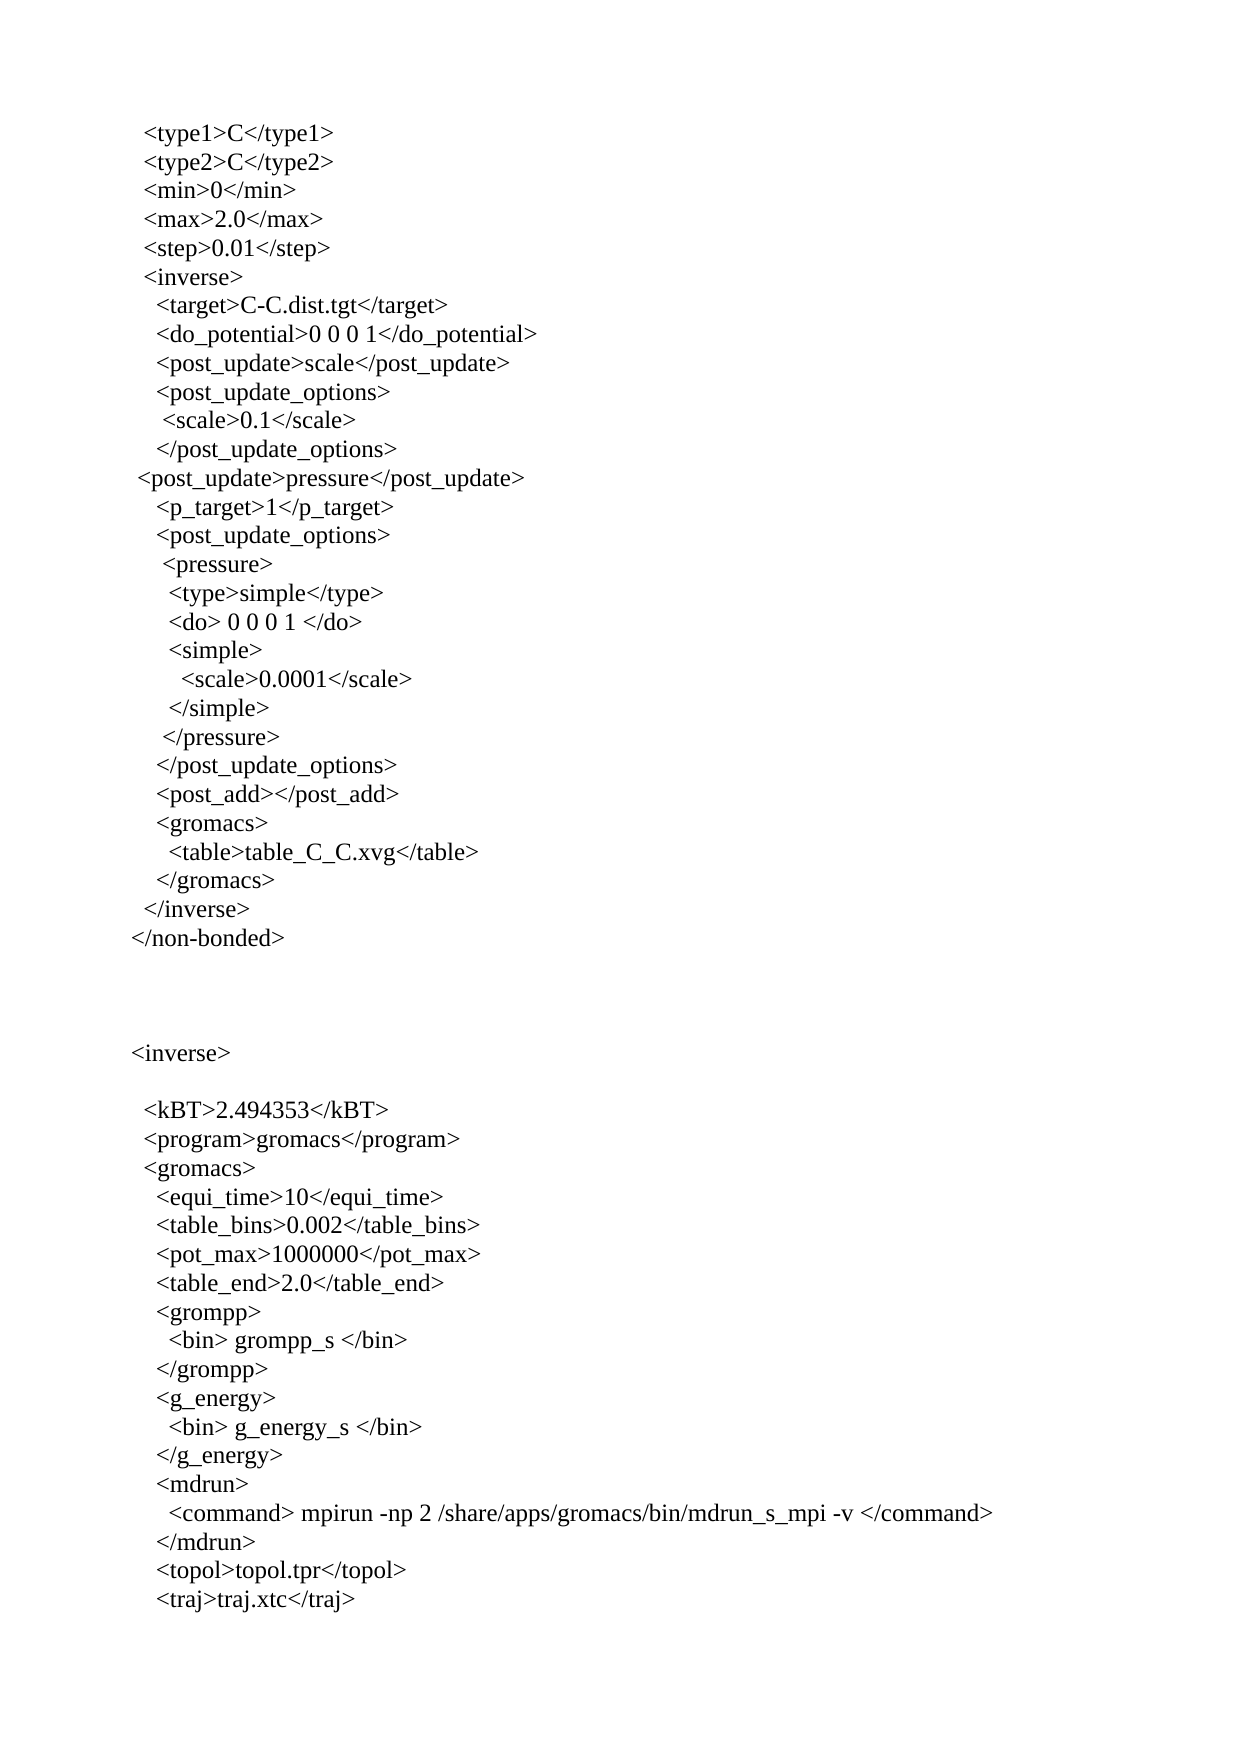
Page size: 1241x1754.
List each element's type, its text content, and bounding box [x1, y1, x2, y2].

text <post_update>pressure</post_update> [118, 463, 1122, 492]
text <grompp> [118, 1297, 1122, 1326]
text </grompp> [118, 1354, 1122, 1383]
text <post_update_options> [118, 521, 1122, 549]
text </g_energy> [118, 1441, 1122, 1469]
text </non-bonded> [118, 923, 1122, 952]
text <equi_time>10</equi_time> [118, 1182, 1122, 1211]
text <bin> g_energy_s </bin> [118, 1412, 1122, 1441]
text <g_energy> [118, 1383, 1122, 1412]
text <inverse> [118, 1038, 1122, 1067]
text <p_target>1</p_target> [118, 492, 1122, 521]
text <traj>traj.xtc</traj> [118, 1584, 1122, 1613]
text <bin> grompp_s </bin> [118, 1326, 1122, 1354]
text <simple> [118, 636, 1122, 664]
text <post_add></post_add> [118, 779, 1122, 808]
text <step>0.01</step> [118, 233, 1122, 262]
text <max>2.0</max> [118, 204, 1122, 233]
text <type1>C</type1> [118, 118, 1122, 147]
text <type2>C</type2> [118, 147, 1122, 176]
text <table_bins>0.002</table_bins> [118, 1211, 1122, 1239]
text </inverse> [118, 894, 1122, 923]
text </pressure> [118, 722, 1122, 751]
text </simple> [118, 693, 1122, 722]
text <command> mpirun -np 2 /share/apps/gromacs/bin/mdrun_s_mpi -v </command> [118, 1498, 1122, 1527]
text <target>C-C.dist.tgt</target> [118, 291, 1122, 319]
text <scale>0.1</scale> [118, 406, 1122, 434]
text <inverse> [118, 262, 1122, 291]
text <kBT>2.494353</kBT> [118, 1096, 1122, 1124]
text <pressure> [118, 549, 1122, 578]
text <gromacs> [118, 808, 1122, 837]
text <table>table_C_C.xvg</table> [118, 837, 1122, 866]
text <topol>topol.tpr</topol> [118, 1556, 1122, 1584]
text <table_end>2.0</table_end> [118, 1268, 1122, 1297]
text <type>simple</type> [118, 578, 1122, 607]
text <program>gromacs</program> [118, 1124, 1122, 1153]
text <post_update>scale</post_update> [118, 348, 1122, 377]
text <mdrun> [118, 1469, 1122, 1498]
text <min>0</min> [118, 176, 1122, 204]
text </post_update_options> [118, 751, 1122, 779]
text <gromacs> [118, 1153, 1122, 1182]
text </gromacs> [118, 866, 1122, 894]
text <scale>0.0001</scale> [118, 664, 1122, 693]
text </mdrun> [118, 1527, 1122, 1556]
text <do> 0 0 0 1 </do> [118, 607, 1122, 636]
text <pot_max>1000000</pot_max> [118, 1239, 1122, 1268]
text <do_potential>0 0 0 1</do_potential> [118, 319, 1122, 348]
text <post_update_options> [118, 377, 1122, 406]
text </post_update_options> [118, 434, 1122, 463]
